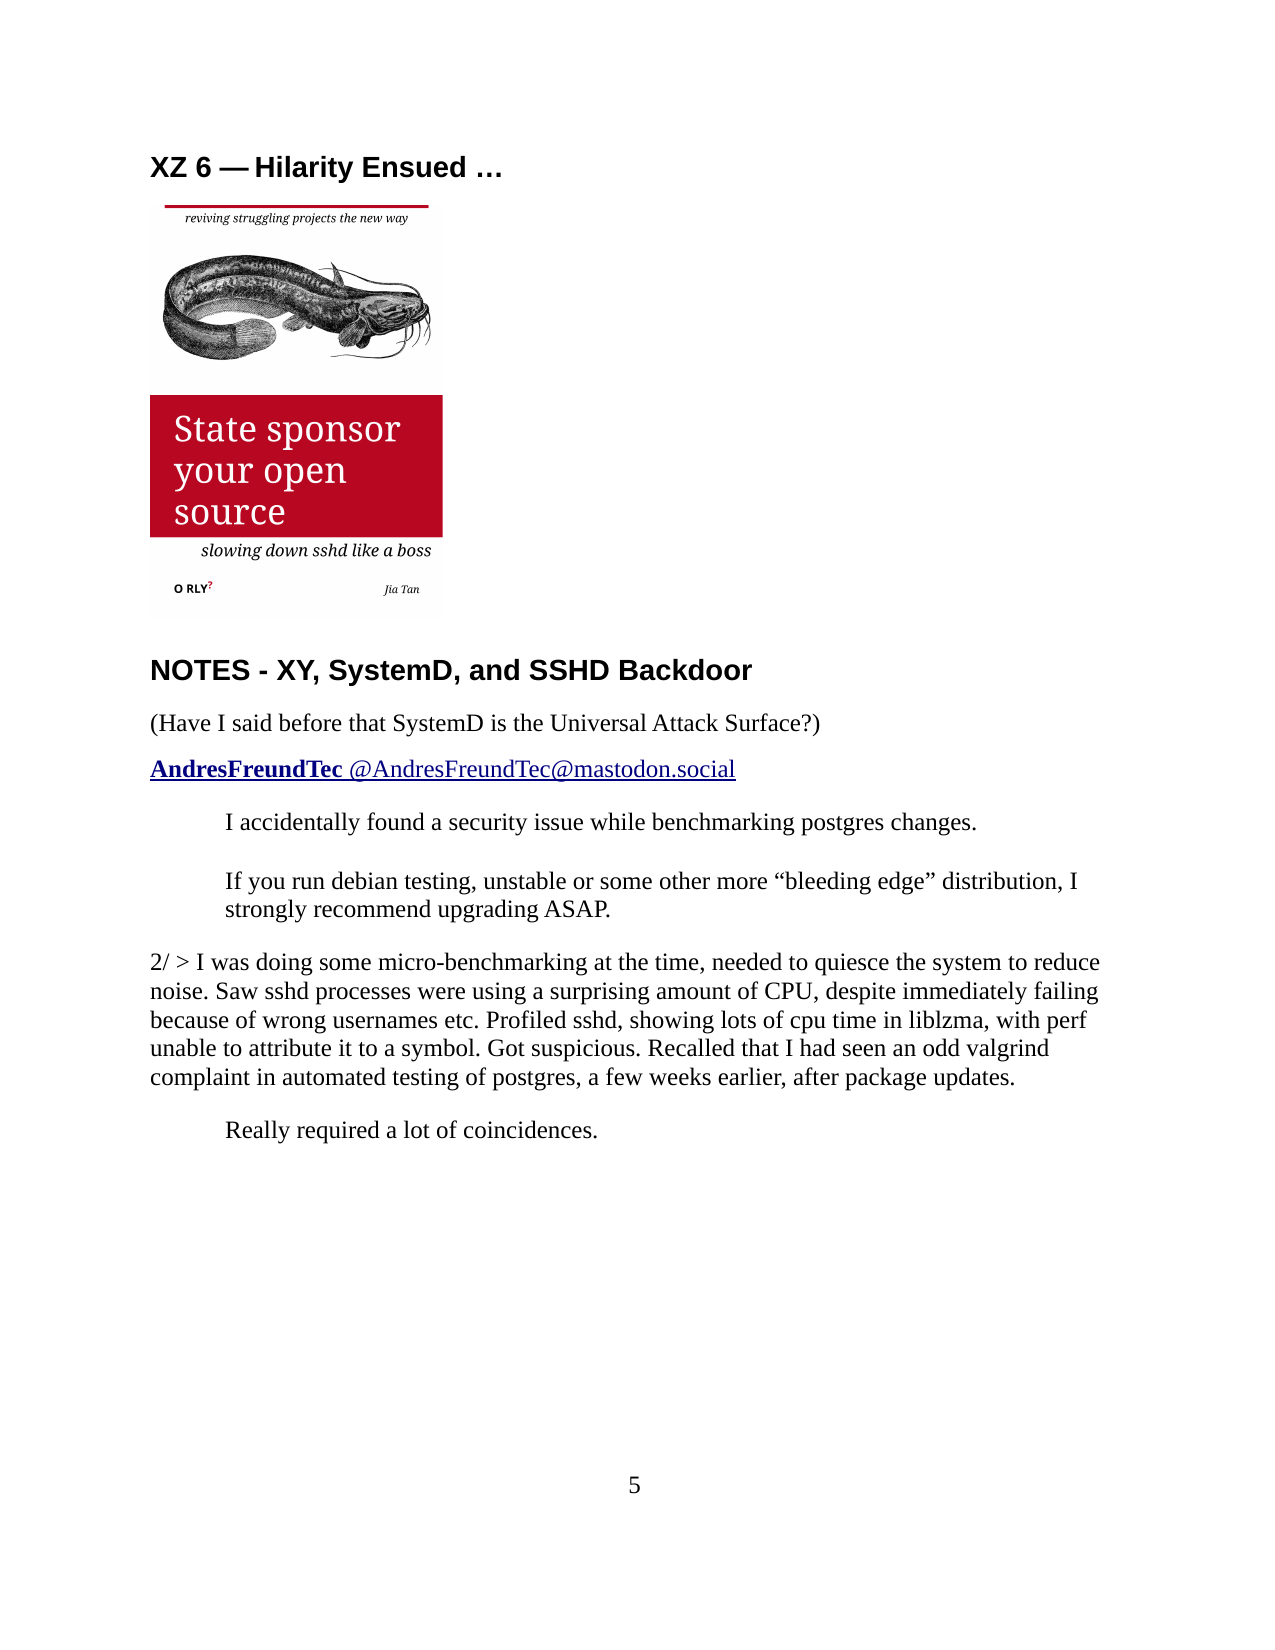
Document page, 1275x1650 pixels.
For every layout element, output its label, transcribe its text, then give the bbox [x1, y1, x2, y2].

text 2/ > I was doing some micro-benchmarking at the time, needed to quiesce the system to reduce noise. Saw sshd processes were using a surprising amount of CPU, despite immediately failing because of wrong usernames etc. Profiled sshd, showing lots of cpu time in liblzma, with perf unable to attribute it to a symbol. Got suspicious. Recalled that I had seen an odd valgrind complaint in automated testing of postgres, a few weeks earlier, after package updates. [150, 947, 1125, 1091]
text If you run debian testing, unstable or some other more “bleeding edge” distribution, I strongly recommend upgrading ASAP. [225, 866, 1125, 923]
text Really required a lot of coincidences. [225, 1115, 1125, 1144]
text (Have I said before that SystemD is the Universal Attack Surface?) [150, 708, 1125, 736]
subtitle NOTES - XY, SystemD, and SSHD Backdoor [150, 653, 1125, 686]
subtitle XZ 6 — Hilarity Ensued … [150, 150, 1125, 183]
text AndresFreundTec @AndresFreundTec@mastodon.social [150, 754, 1125, 783]
text I accidentally found a security issue while benchmarking postgres changes. [225, 807, 1125, 836]
picture [150, 205, 443, 619]
